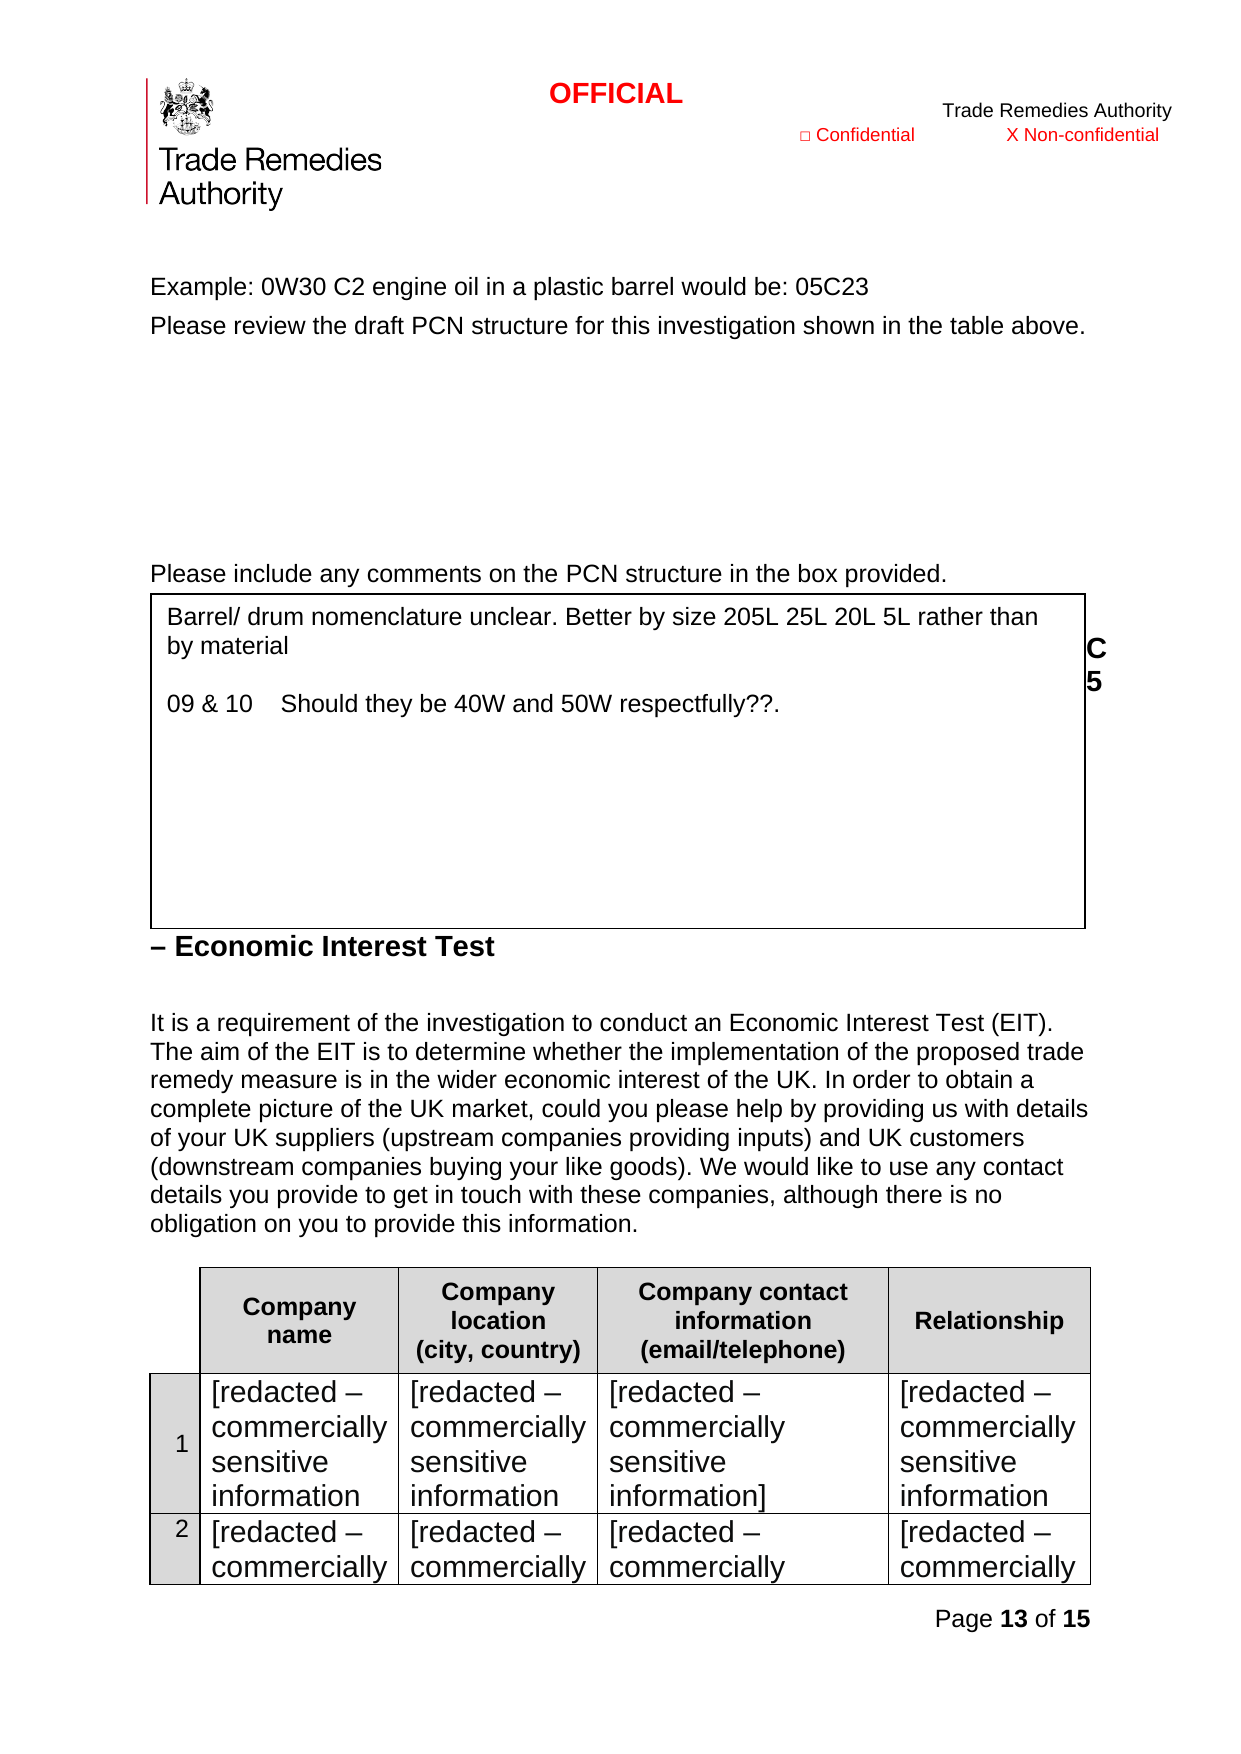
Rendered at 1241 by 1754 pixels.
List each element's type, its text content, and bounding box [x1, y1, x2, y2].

table_cell [redacted – commercially sensitive information [889, 1374, 1090, 1513]
table_cell [redacted – commercially [201, 1514, 398, 1584]
table_cell [redacted – commercially sensitive information [399, 1374, 597, 1513]
text 09 & 10 Should they be 40W and 50W respectfully??. [167, 688, 1069, 717]
subtitle C5 – Economic Interest Test [150, 631, 1090, 963]
table_cell [redacted – commercially [399, 1514, 597, 1584]
table_header Company name [201, 1268, 398, 1373]
table_header Company location (city, country) [399, 1268, 597, 1373]
table_cell [redacted – commercially sensitive information] [598, 1374, 888, 1513]
table_cell [redacted – commercially [889, 1514, 1090, 1584]
text Barrel/ drum nomenclature unclear. Better by size 205L 25L 20L 5L rather than by material [167, 602, 1069, 660]
table_header Company contact information (email/telephone) [598, 1268, 888, 1373]
text It is a requirement of the investigation to conduct an Economic Interest Test (EIT). The aim of the EIT is to determine whether the implementation of the proposed trade remedy measure is in the wider economic interest of the UK. In order to obtain a complete picture of the UK market, could you please help by providing us with details of your UK suppliers (upstream companies providing inputs) and UK customers (downstream companies buying your like goods). We would like to use any contact details you provide to get in touch with these companies, although there is no obligation on you to provide this information. [150, 1008, 1090, 1238]
table_header Relationship [889, 1268, 1090, 1373]
table_cell [redacted – commercially sensitive information [201, 1374, 398, 1513]
text Please include any comments on the PCN structure in the box provided. [150, 559, 1090, 587]
table_cell 1 [151, 1374, 199, 1513]
table_cell 2 [151, 1514, 199, 1584]
text Please review the draft PCN structure for this investigation shown in the table above. [150, 311, 1090, 339]
text [152, 595, 1084, 928]
table_header [150, 1267, 199, 1373]
table_cell [redacted – commercially [598, 1514, 888, 1584]
text Example: 0W30 C2 engine oil in a plastic barrel would be: 05C23 [150, 272, 1090, 300]
